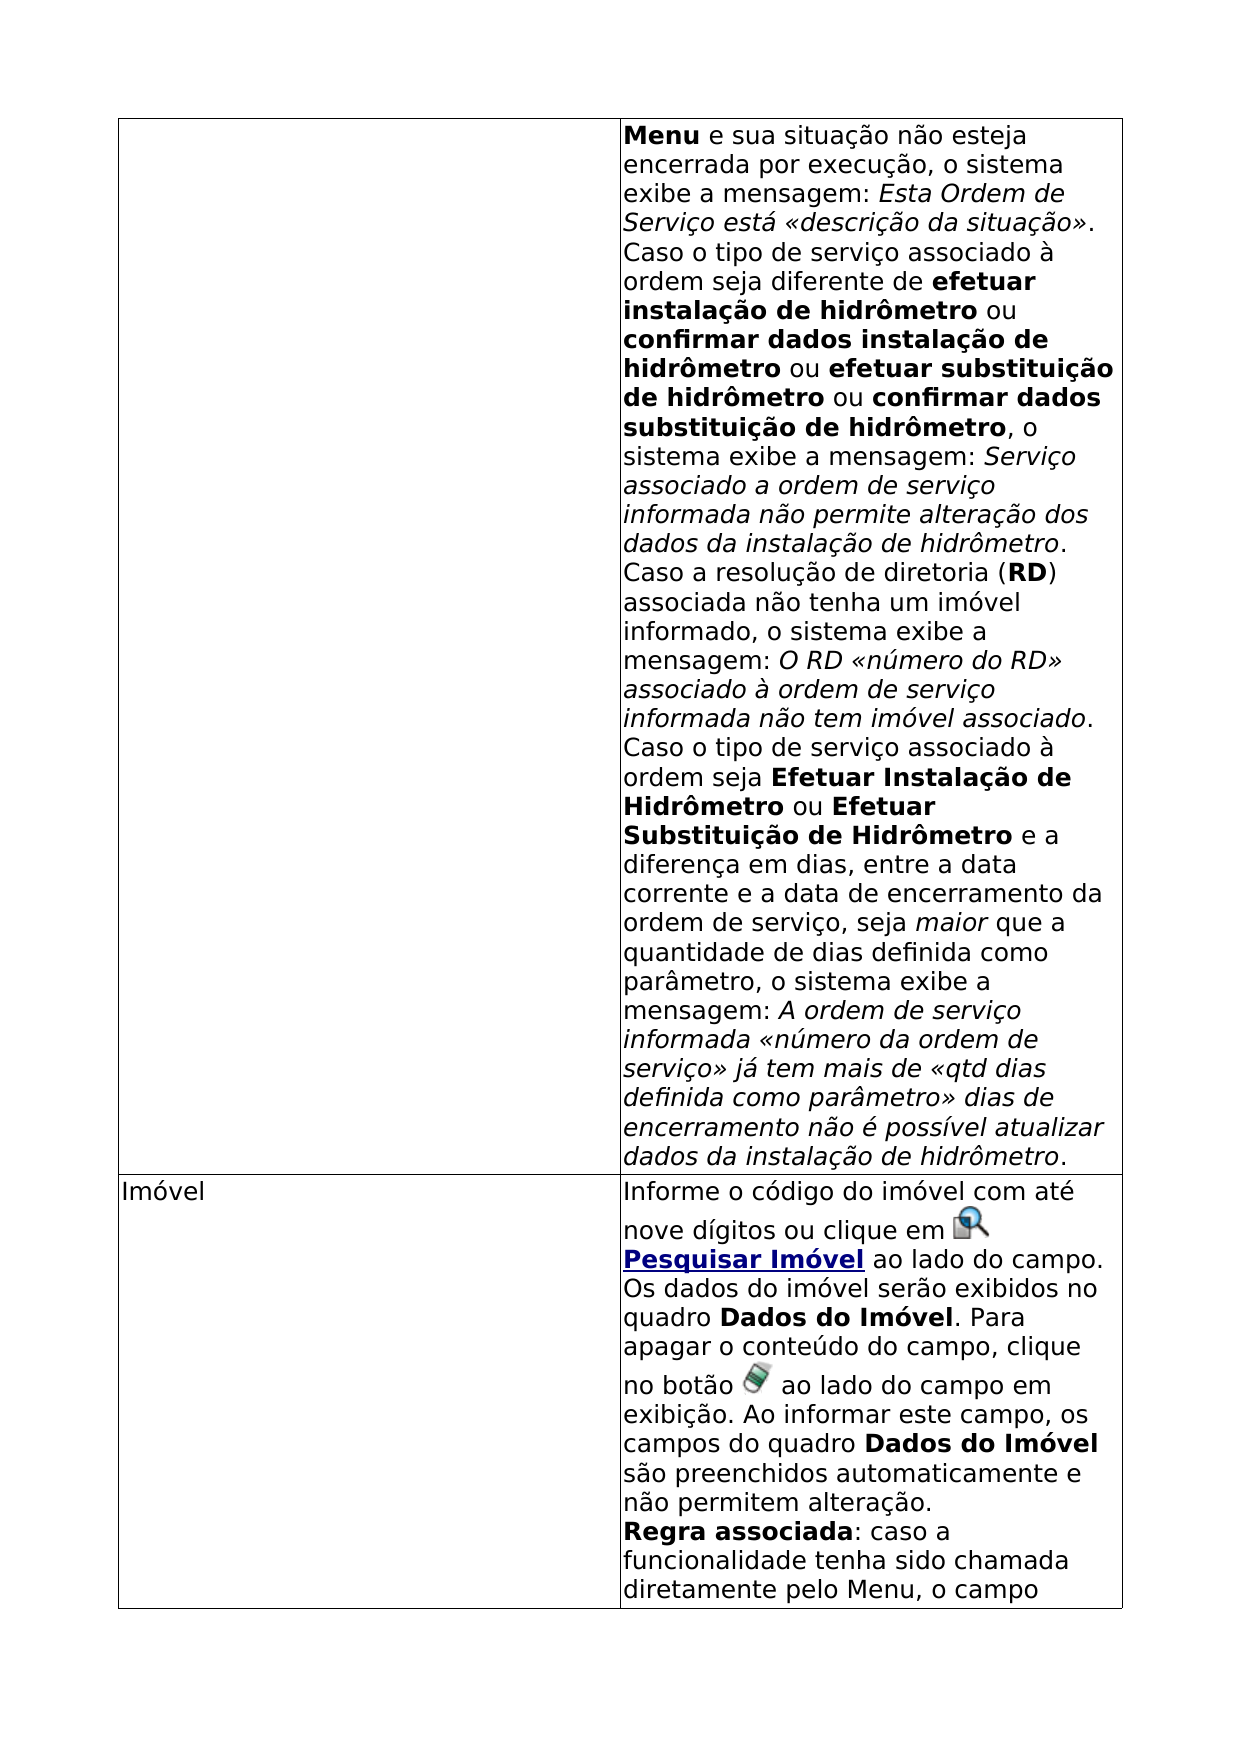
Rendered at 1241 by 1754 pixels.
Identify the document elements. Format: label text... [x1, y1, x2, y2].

picture [953, 1206, 990, 1239]
table_cell Imóvel [119, 1175, 620, 1607]
table_cell [119, 119, 620, 1174]
picture [741, 1361, 773, 1395]
table_cell Informe o código do imóvel com até nove dígitos ou clique em Pesquisar Imóvel ao lado do campo. Os dados do imóvel serão exibidos no quadro Dados do Imóvel. Para apagar o conteúdo do campo, clique no botão ao lado do campo em exibição. Ao informar este campo, os campos do quadro Dados do Imóvel são preenchidos automaticamente e não permitem alteração. Regra associada: caso a funcionalidade tenha sido chamada diretamente pelo Menu, o campo [621, 1175, 1122, 1607]
table_cell Menu e sua situação não esteja encerrada por execução, o sistema exibe a mensagem: Esta Ordem de Serviço está «descrição da situação». Caso o tipo de serviço associado à ordem seja diferente de efetuar instalação de hidrômetro ou confirmar dados instalação de hidrômetro ou efetuar substituição de hidrômetro ou confirmar dados substituição de hidrômetro, o sistema exibe a mensagem: Serviço associado a ordem de serviço informada não permite alteração dos dados da instalação de hidrômetro. Caso a resolução de diretoria (RD) associada não tenha um imóvel informado, o sistema exibe a mensagem: O RD «número do RD» associado à ordem de serviço informada não tem imóvel associado. Caso o tipo de serviço associado à ordem seja Efetuar Instalação de Hidrômetro ou Efetuar Substituição de Hidrômetro e a diferença em dias, entre a data corrente e a data de encerramento da ordem de serviço, seja maior que a quantidade de dias definida como parâmetro, o sistema exibe a mensagem: A ordem de serviço informada «número da ordem de serviço» já tem mais de «qtd dias definida como parâmetro» dias de encerramento não é possível atualizar dados da instalação de hidrômetro. [621, 119, 1122, 1174]
